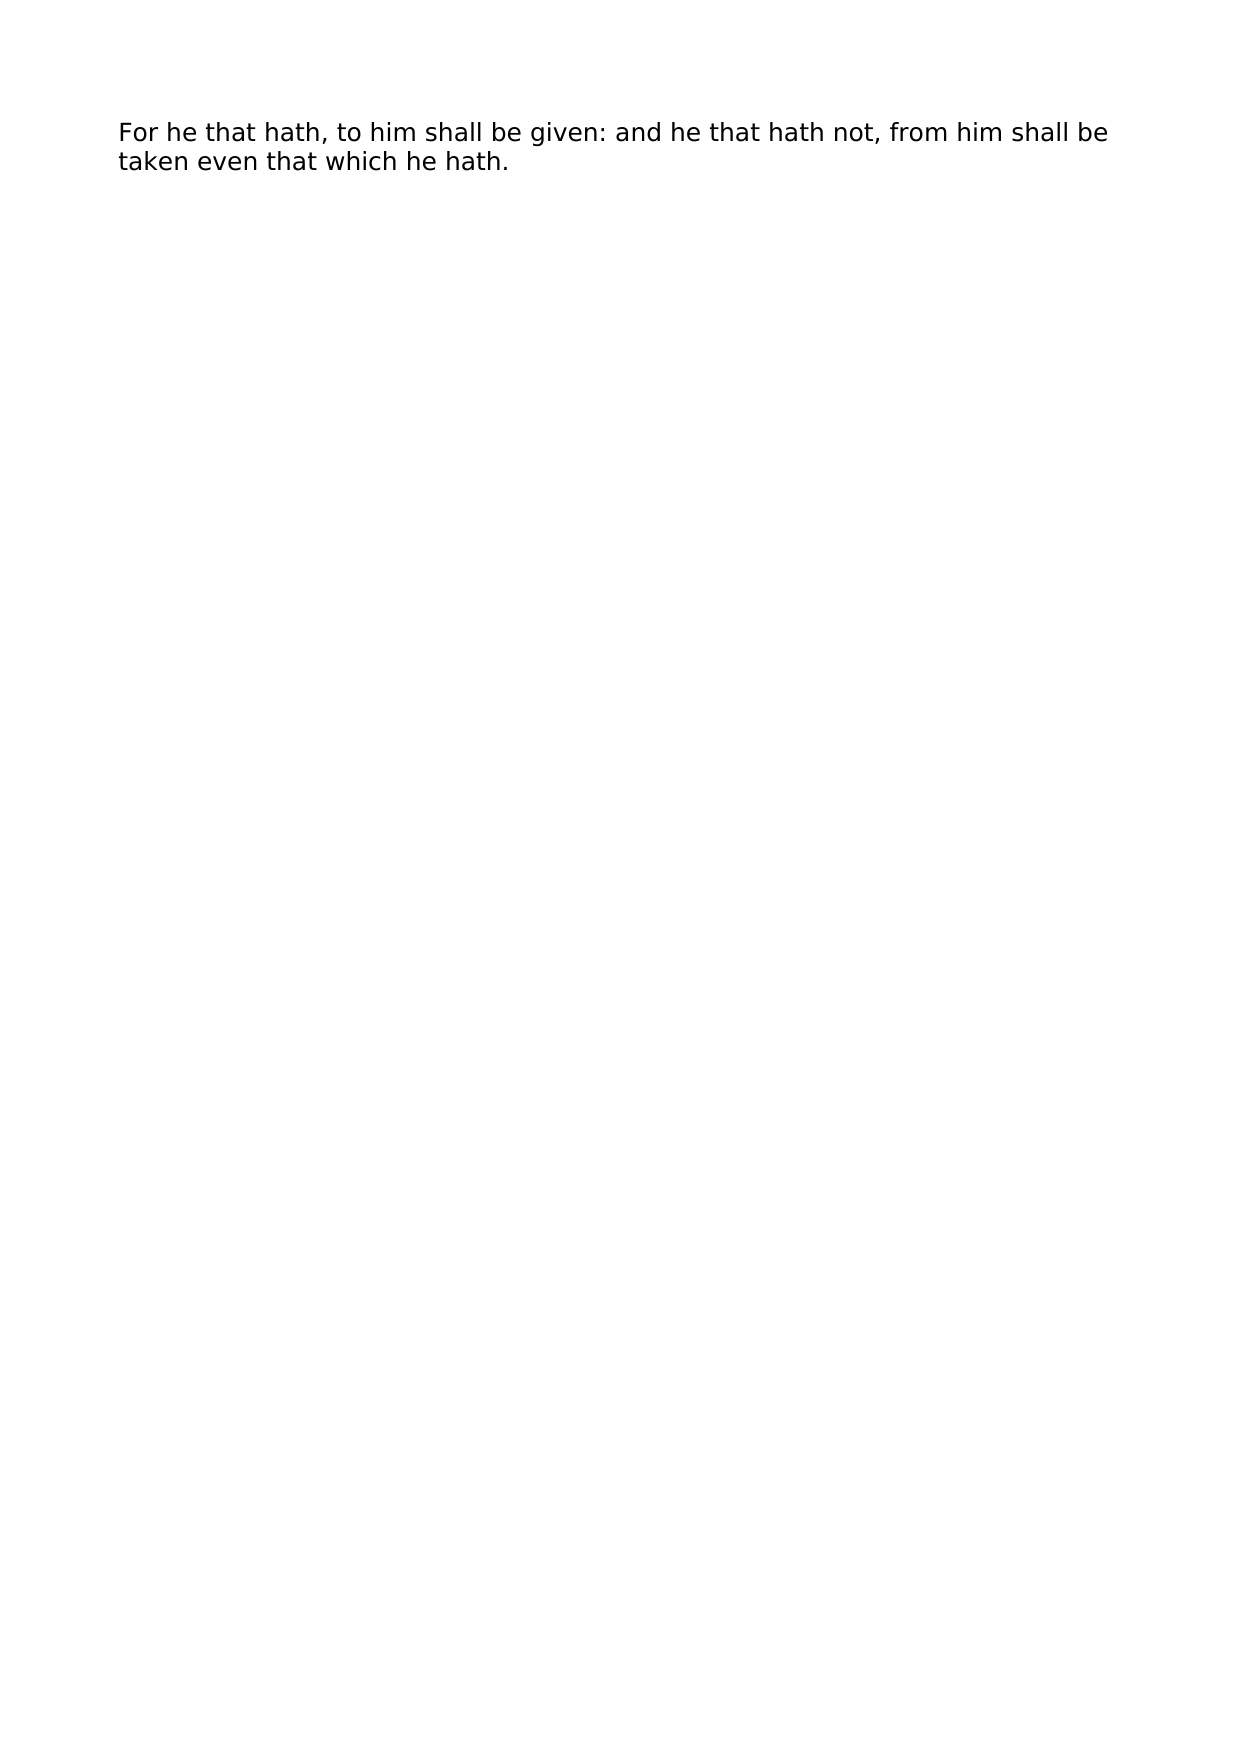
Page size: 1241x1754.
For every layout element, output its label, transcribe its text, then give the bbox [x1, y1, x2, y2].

text For he that hath, to him shall be given: and he that hath not, from him shall be taken even that which he hath. [118, 118, 1122, 176]
